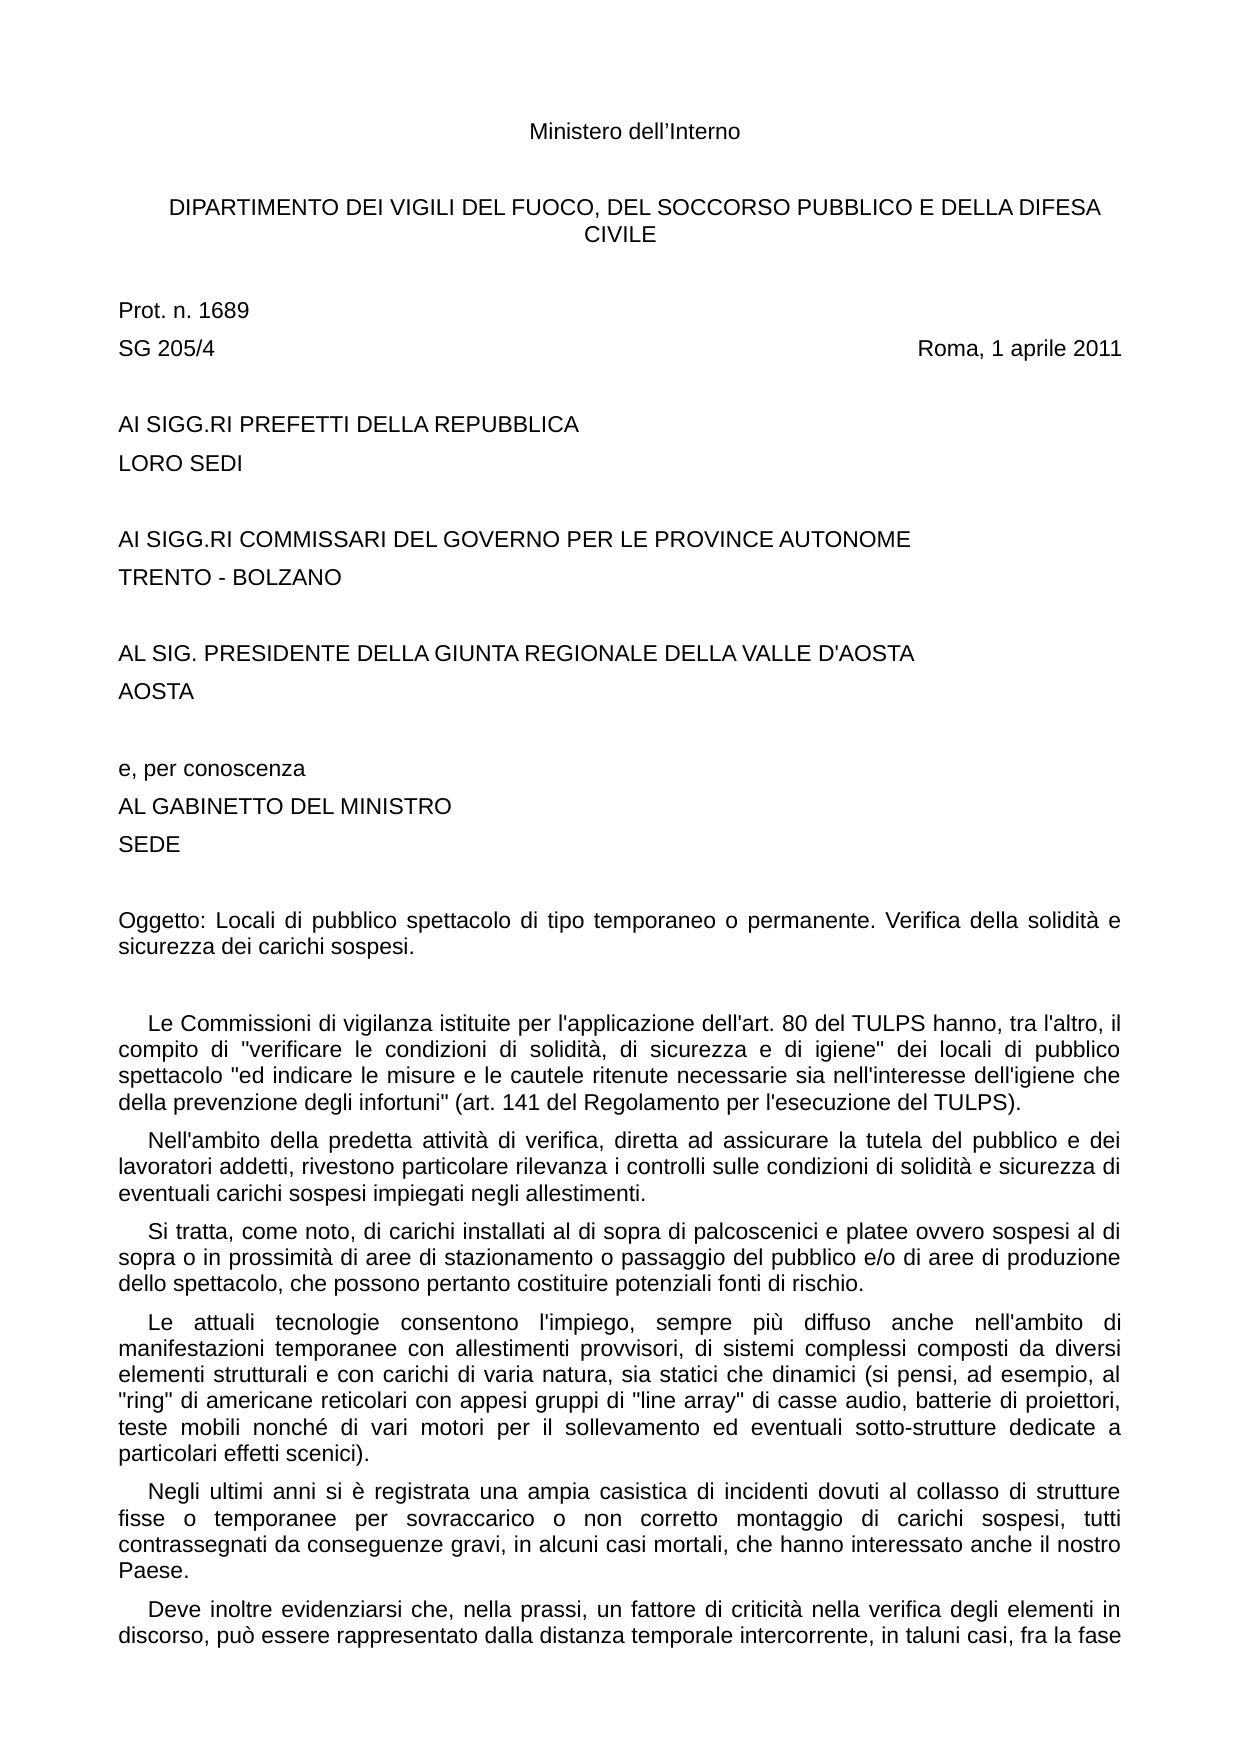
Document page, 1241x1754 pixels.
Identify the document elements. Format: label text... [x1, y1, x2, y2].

text e, per conoscenza [118, 754, 1122, 781]
text Le attuali tecnologie consentono l'impiego, sempre più diffuso anche nell'ambito di manifestazioni temporanee con allestimenti provvisori, di sistemi complessi composti da diversi elementi strutturali e con carichi di varia natura, sia statici che dinamici (si pensi, ad esempio, al "ring" di americane reticolari con appesi gruppi di "line array" di casse audio, batterie di proiettori, teste mobili nonché di vari motori per il sollevamento ed eventuali sotto-strutture dedicate a particolari effetti scenici). [118, 1308, 1122, 1467]
text AI SIGG.RI COMMISSARI DEL GOVERNO PER LE PROVINCE AUTONOME [118, 526, 1122, 552]
text Le Commissioni di vigilanza istituite per l'applicazione dell'art. 80 del TULPS hanno, tra l'altro, il compito di "verificare le condizioni di solidità, di sicurezza e di igiene" dei locali di pubblico spettacolo "ed indicare le misure e le cautele ritenute necessarie sia nell'interesse dell'igiene che della prevenzione degli infortuni" (art. 141 del Regolamento per l'esecuzione del TULPS). [118, 1009, 1122, 1115]
text Si tratta, come noto, di carichi installati al di sopra di palcoscenici e platee ovvero sospesi al di sopra o in prossimità di aree di stazionamento o passaggio del pubblico e/o di aree di produzione dello spettacolo, che possono pertanto costituire potenziali fonti di rischio. [118, 1218, 1122, 1297]
text Deve inoltre evidenziarsi che, nella prassi, un fattore di criticità nella verifica degli elementi in discorso, può essere rappresentato dalla distanza temporale intercorrente, in taluni casi, fra la fase [118, 1596, 1122, 1648]
text LORO SEDI [118, 449, 1122, 476]
text SEDE [118, 831, 1122, 857]
text Negli ultimi anni si è registrata una ampia casistica di incidenti dovuti al collasso di strutture fisse o temporanee per sovraccarico o non corretto montaggio di carichi sospesi, tutti contrassegnati da conseguenze gravi, in alcuni casi mortali, che hanno interessato anche il nostro Paese. [118, 1478, 1122, 1584]
text TRENTO - BOLZANO [118, 564, 1122, 590]
text Ministero dell’Interno [118, 118, 1122, 144]
text Oggetto: Locali di pubblico spettacolo di tipo temporaneo o permanente. Verifica della solidità e sicurezza dei carichi sospesi. [118, 907, 1122, 960]
text Prot. n. 1689 [118, 297, 1122, 323]
text AI SIGG.RI PREFETTI DELLA REPUBBLICA [118, 411, 1122, 438]
text AL GABINETTO DEL MINISTRO [118, 793, 1122, 819]
text DIPARTIMENTO DEI VIGILI DEL FUOCO, DEL SOCCORSO PUBBLICO E DELLA DIFESA CIVILE [118, 194, 1122, 247]
text SG 205/4 Roma, 1 aprile 2011 [118, 335, 1122, 361]
text AOSTA [118, 678, 1122, 704]
text AL SIG. PRESIDENTE DELLA GIUNTA REGIONALE DELLA VALLE D'AOSTA [118, 640, 1122, 666]
text Nell'ambito della predetta attività di verifica, diretta ad assicurare la tutela del pubblico e dei lavoratori addetti, rivestono particolare rilevanza i controlli sulle condizioni di solidità e sicurezza di eventuali carichi sospesi impiegati negli allestimenti. [118, 1127, 1122, 1206]
